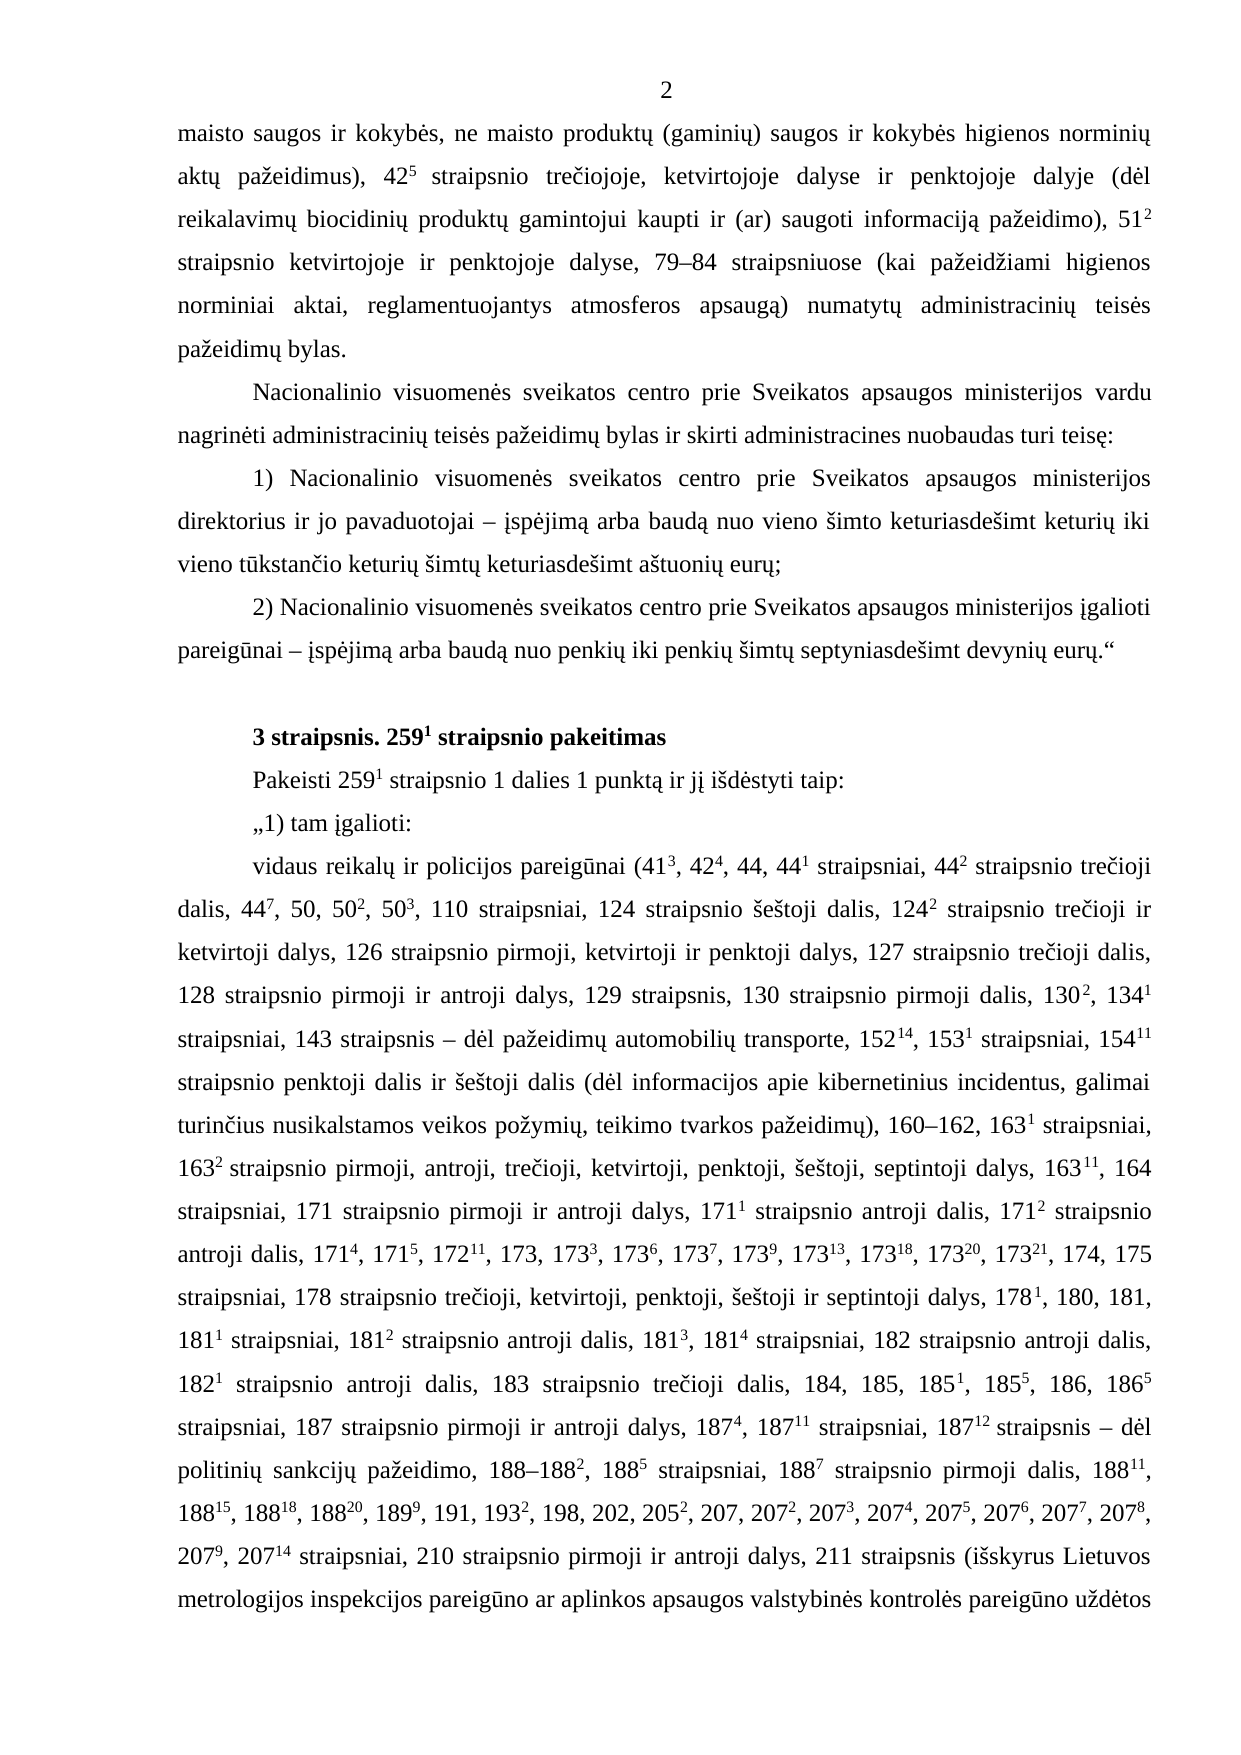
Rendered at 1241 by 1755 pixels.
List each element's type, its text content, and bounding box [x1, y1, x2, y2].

text maisto saugos ir kokybės, ne maisto produktų (gaminių) saugos ir kokybės higienos norminių aktų pažeidimus), 425 straipsnio trečiojoje, ketvirtojoje dalyse ir penktojoje dalyje (dėl reikalavimų biocidinių produktų gamintojui kaupti ir (ar) saugoti informaciją pažeidimo), 512 straipsnio ketvirtojoje ir penktojoje dalyse, 79–84 straipsniuose (kai pažeidžiami higienos norminiai aktai, reglamentuojantys atmosferos apsaugą) numatytų administracinių teisės pažeidimų bylas. [177, 118, 1152, 362]
text 1) Nacionalinio visuomenės sveikatos centro prie Sveikatos apsaugos ministerijos direktorius ir jo pavaduotojai – įspėjimą arba baudą nuo vieno šimto keturiasdešimt keturių iki vieno tūkstančio keturių šimtų keturiasdešimt aštuonių eurų; [177, 463, 1152, 578]
text 3 straipsnis. 2591 straipsnio pakeitimas [177, 722, 1152, 751]
text Pakeisti 2591 straipsnio 1 dalies 1 punktą ir jį išdėstyti taip: [177, 765, 1152, 794]
text Nacionalinio visuomenės sveikatos centro prie Sveikatos apsaugos ministerijos vardu nagrinėti administracinių teisės pažeidimų bylas ir skirti administracines nuobaudas turi teisę: [177, 377, 1152, 449]
text 2) Nacionalinio visuomenės sveikatos centro prie Sveikatos apsaugos ministerijos įgalioti pareigūnai – įspėjimą arba baudą nuo penkių iki penkių šimtų septyniasdešimt devynių eurų.“ [177, 592, 1152, 664]
text „1) tam įgalioti: [177, 808, 1152, 837]
text vidaus reikalų ir policijos pareigūnai (413, 424, 44, 441 straipsniai, 442 straipsnio trečioji dalis, 447, 50, 502, 503, 110 straipsniai, 124 straipsnio šeštoji dalis, 1242 straipsnio trečioji ir ketvirtoji dalys, 126 straipsnio pirmoji, ketvirtoji ir penktoji dalys, 127 straipsnio trečioji dalis, 128 straipsnio pirmoji ir antroji dalys, 129 straipsnis, 130 straipsnio pirmoji dalis, 1302, 1341 straipsniai, 143 straipsnis – dėl pažeidimų automobilių transporte, 15214, 1531 straipsniai, 15411 straipsnio penktoji dalis ir šeštoji dalis (dėl informacijos apie kibernetinius incidentus, galimai turinčius nusikalstamos veikos požymių, teikimo tvarkos pažeidimų), 160–162, 1631 straipsniai, 1632 straipsnio pirmoji, antroji, trečioji, ketvirtoji, penktoji, šeštoji, septintoji dalys, 16311, 164 straipsniai, 171 straipsnio pirmoji ir antroji dalys, 1711 straipsnio antroji dalis, 1712 straipsnio antroji dalis, 1714, 1715, 17211, 173, 1733, 1736, 1737, 1739, 17313, 17318, 17320, 17321, 174, 175 straipsniai, 178 straipsnio trečioji, ketvirtoji, penktoji, šeštoji ir septintoji dalys, 1781, 180, 181, 1811 straipsniai, 1812 straipsnio antroji dalis, 1813, 1814 straipsniai, 182 straipsnio antroji dalis, 1821 straipsnio antroji dalis, 183 straipsnio trečioji dalis, 184, 185, 1851, 1855, 186, 1865 straipsniai, 187 straipsnio pirmoji ir antroji dalys, 1874, 18711 straipsniai, 18712 straipsnis – dėl politinių sankcijų pažeidimo, 188–1882, 1885 straipsniai, 1887 straipsnio pirmoji dalis, 18811, 18815, 18818, 18820, 1899, 191, 1932, 198, 202, 2052, 207, 2072, 2073, 2074, 2075, 2076, 2077, 2078, 2079, 20714 straipsniai, 210 straipsnio pirmoji ir antroji dalys, 211 straipsnis (išskyrus Lietuvos metrologijos inspekcijos pareigūno ar aplinkos apsaugos valstybinės kontrolės pareigūno uždėtos [177, 851, 1152, 1613]
